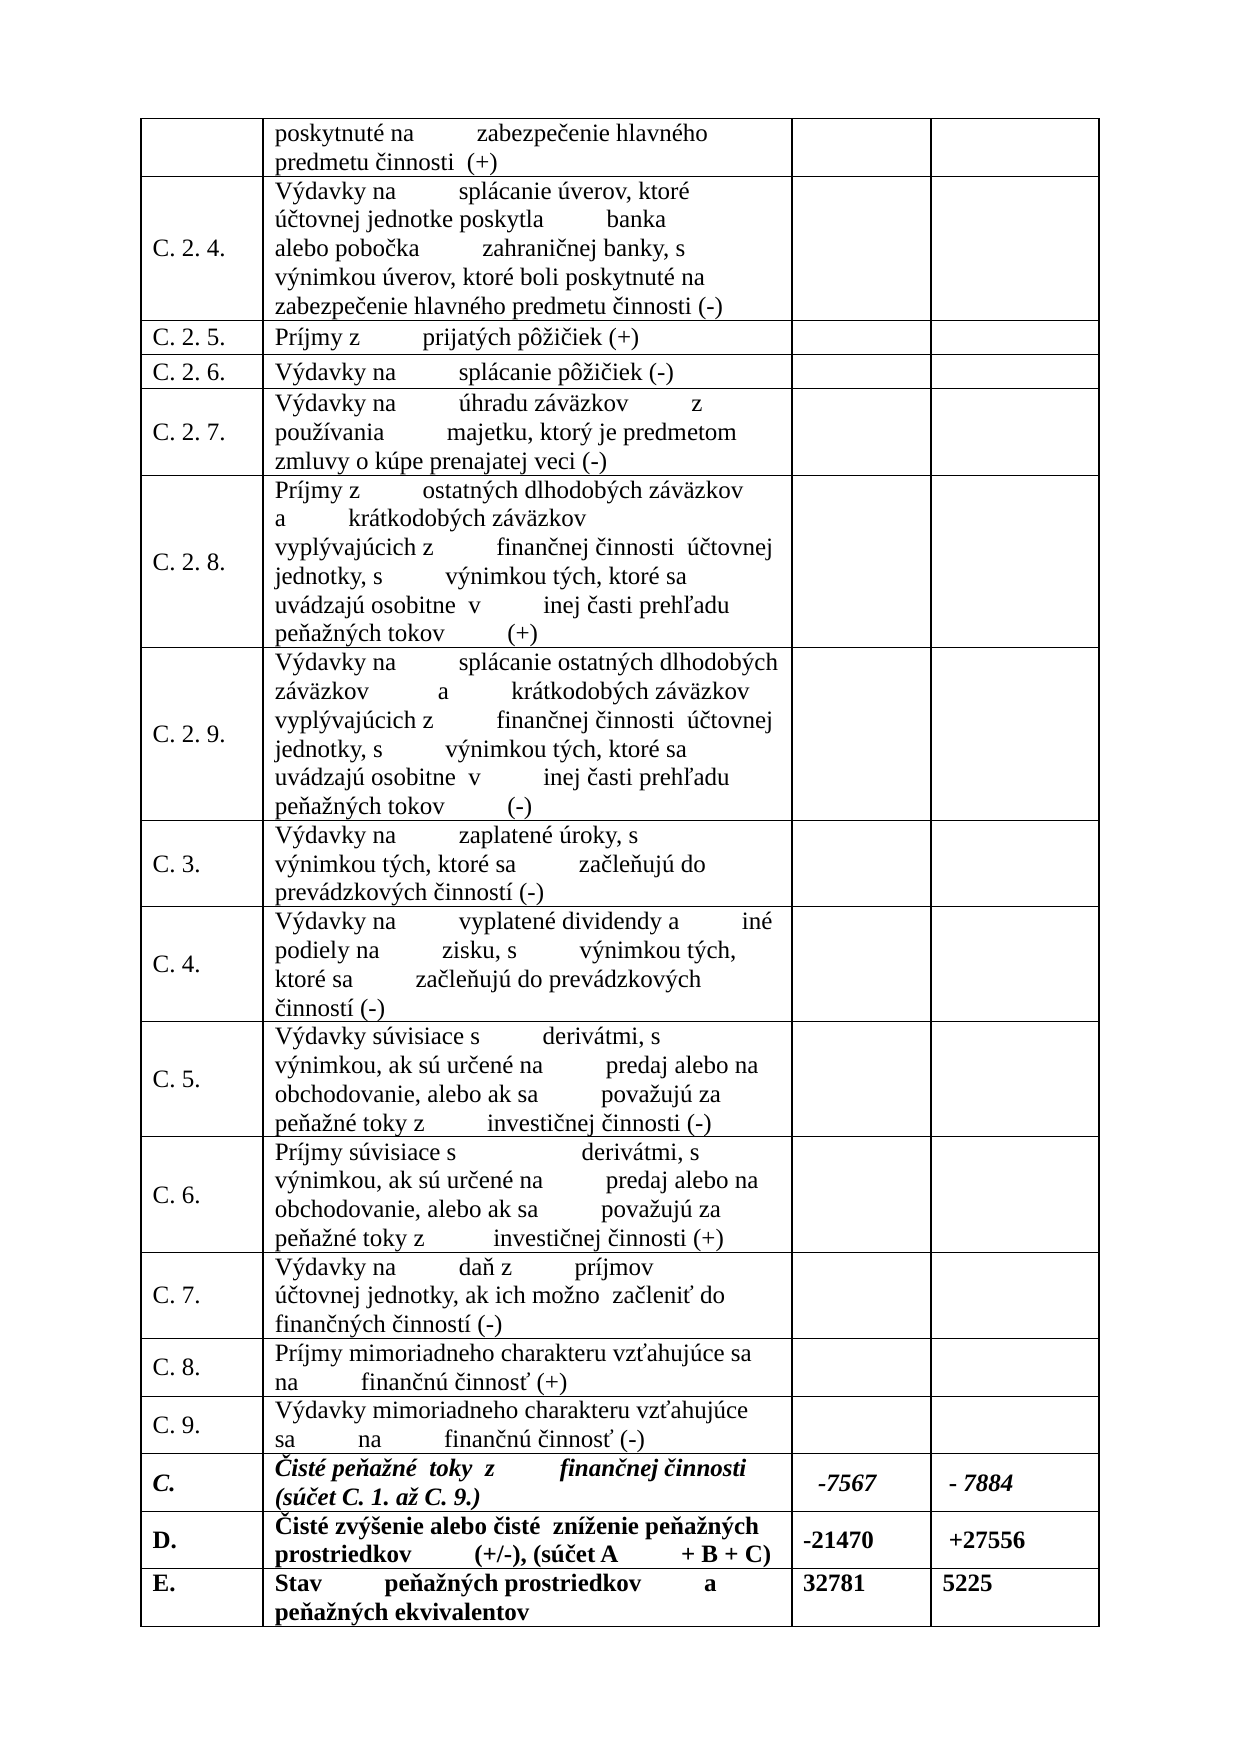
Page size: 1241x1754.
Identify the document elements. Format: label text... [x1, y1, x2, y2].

table_cell Výdavky na daň z príjmov účtovnej jednotky, ak ich možno začleniť do finančných činností (-) [264, 1253, 791, 1338]
table_cell Výdavky na zaplatené úroky, s výnimkou tých, ktoré sa začleňujú do prevádzkových činností (-) [264, 821, 791, 906]
table_cell C. 6. [142, 1137, 262, 1252]
table_cell [932, 119, 1098, 176]
table_cell Výdavky na splácanie úverov, ktoré účtovnej jednotke poskytla banka alebo pobočka zahraničnej banky, s výnimkou úverov, ktoré boli poskytnuté na zabezpečenie hlavného predmetu činnosti (-) [264, 177, 791, 319]
table_cell C. 7. [142, 1253, 262, 1338]
table_cell [793, 1339, 930, 1396]
table_cell [142, 119, 262, 176]
table_cell [932, 1339, 1098, 1396]
table_cell [793, 119, 930, 176]
table_cell [932, 821, 1098, 906]
table_cell E. [142, 1569, 262, 1626]
table_cell C. 2. 6. [142, 355, 262, 388]
table_cell [932, 907, 1098, 1021]
table_cell C. 5. [142, 1022, 262, 1136]
table_cell C. 2. 5. [142, 321, 262, 354]
table_cell Výdavky na splácanie ostatných dlhodobých záväzkov a krátkodobých záväzkov vyplývajúcich z finančnej činnosti účtovnej jednotky, s výnimkou tých, ktoré sa uvádzajú osobitne v inej časti prehľadu peňažných tokov (-) [264, 648, 791, 820]
table_cell C. 2. 4. [142, 177, 262, 319]
table_cell [793, 355, 930, 388]
table_cell Čisté peňažné toky z finančnej činnosti (súčet C. 1. až C. 9.) [264, 1454, 791, 1511]
table_cell -21470 [793, 1512, 930, 1568]
table_cell C. 3. [142, 821, 262, 906]
table_cell Stav peňažných prostriedkov a peňažných ekvivalentov [264, 1569, 791, 1626]
table_cell 32781 [793, 1569, 930, 1626]
table_cell Výdavky súvisiace s derivátmi, s výnimkou, ak sú určené na predaj alebo na obchodovanie, alebo ak sa považujú za peňažné toky z investičnej činnosti (-) [264, 1022, 791, 1136]
table_cell [932, 1397, 1098, 1453]
table_cell D. [142, 1512, 262, 1568]
table_cell [793, 1253, 930, 1338]
table_cell [793, 648, 930, 820]
table_cell [932, 1253, 1098, 1338]
table_cell C. 8. [142, 1339, 262, 1396]
table_cell [932, 476, 1098, 647]
table_cell Výdavky na úhradu záväzkov z používania majetku, ktorý je predmetom zmluvy o kúpe prenajatej veci (-) [264, 389, 791, 475]
table_cell Príjmy mimoriadneho charakteru vzťahujúce sa na finančnú činnosť (+) [264, 1339, 791, 1396]
table_cell [793, 1397, 930, 1453]
table_cell [932, 1022, 1098, 1136]
table_cell Príjmy z prijatých pôžičiek (+) [264, 321, 791, 354]
table_cell C. 2. 8. [142, 476, 262, 647]
table_cell C. 2. 9. [142, 648, 262, 820]
table_cell C. 4. [142, 907, 262, 1021]
table_cell Výdavky mimoriadneho charakteru vzťahujúce sa na finančnú činnosť (-) [264, 1397, 791, 1453]
table_cell [932, 1137, 1098, 1252]
table_cell [793, 321, 930, 354]
table_cell C. 2. 7. [142, 389, 262, 475]
table_cell Výdavky na vyplatené dividendy a iné podiely na zisku, s výnimkou tých, ktoré sa začleňujú do prevádzkových činností (-) [264, 907, 791, 1021]
table_cell [793, 476, 930, 647]
table_cell [793, 907, 930, 1021]
table_cell 5225 [932, 1569, 1098, 1626]
table_cell C. [142, 1454, 262, 1511]
table_cell [793, 1137, 930, 1252]
table_cell C. 9. [142, 1397, 262, 1453]
table_cell Príjmy súvisiace s derivátmi, s výnimkou, ak sú určené na predaj alebo na obchodovanie, alebo ak sa považujú za peňažné toky z investičnej činnosti (+) [264, 1137, 791, 1252]
table_cell [793, 389, 930, 475]
table_cell [793, 821, 930, 906]
table_cell [793, 1022, 930, 1136]
table_cell +27556 [932, 1512, 1098, 1568]
table_cell [932, 389, 1098, 475]
table_cell [932, 648, 1098, 820]
table_cell - 7884 [932, 1454, 1098, 1511]
table_cell Príjmy z ostatných dlhodobých záväzkov a krátkodobých záväzkov vyplývajúcich z finančnej činnosti účtovnej jednotky, s výnimkou tých, ktoré sa uvádzajú osobitne v inej časti prehľadu peňažných tokov (+) [264, 476, 791, 647]
table_cell [793, 177, 930, 319]
table_cell Výdavky na splácanie pôžičiek (-) [264, 355, 791, 388]
table_cell [932, 321, 1098, 354]
table_cell [932, 355, 1098, 388]
table_cell [932, 177, 1098, 319]
table_cell poskytnuté na zabezpečenie hlavného predmetu činnosti (+) [264, 119, 791, 176]
table_cell -7567 [793, 1454, 930, 1511]
table_cell Čisté zvýšenie alebo čisté zníženie peňažných prostriedkov (+/-), (súčet A + B + C) [264, 1512, 791, 1568]
